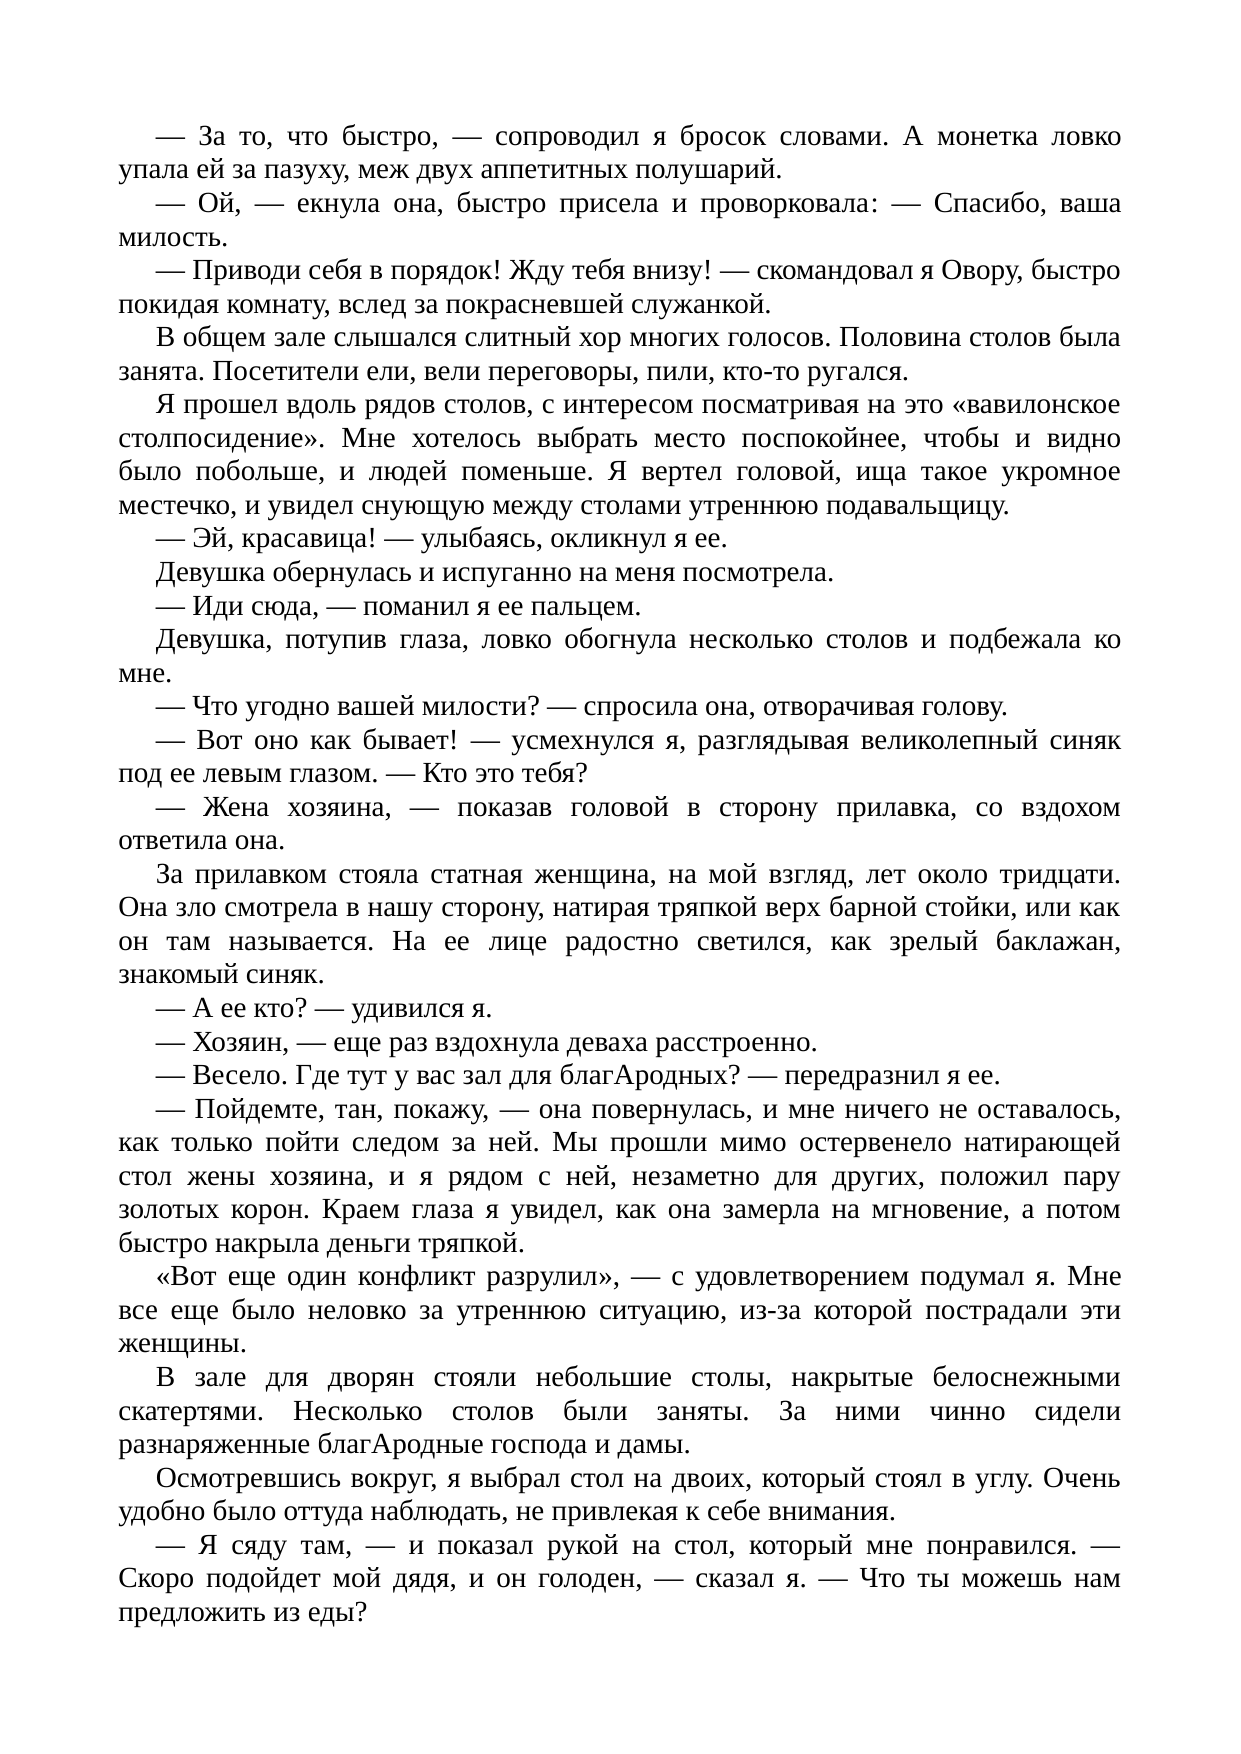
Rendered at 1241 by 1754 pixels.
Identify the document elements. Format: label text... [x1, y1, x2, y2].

text Я прошел вдоль рядов столов, с интересом посматривая на это «вавилонское столпосидение». Мне хотелось выбрать место поспокойнее, чтобы и видно было побольше, и людей поменьше. Я вертел головой, ища такое укромное местечко, и увидел снующую между столами утреннюю подавальщицу. [118, 386, 1122, 521]
text — За то, что быстро, — сопроводил я бросок словами. А монетка ловко упала ей за пазуху, меж двух аппетитных полушарий. [118, 118, 1122, 185]
text — А ее кто? — удивился я. [118, 990, 1122, 1024]
text — Жена хозяина, — показав головой в сторону прилавка, со вздохом ответила она. [118, 789, 1122, 856]
text — Вот оно как бывает! — усмехнулся я, разглядывая великолепный синяк под ее левым глазом. — Кто это тебя? [118, 722, 1122, 789]
text — Ой, — екнула она, быстро присела и проворковала: — Спасибо, ваша милость. [118, 185, 1122, 252]
text — Хозяин, — еще раз вздохнула деваха расстроенно. [118, 1024, 1122, 1057]
text В зале для дворян стояли небольшие столы, накрытые белоснежными скатертями. Несколько столов были заняты. За ними чинно сидели разнаряженные благАродные господа и дамы. [118, 1359, 1122, 1460]
text — Весело. Где тут у вас зал для благАродных? — передразнил я ее. [118, 1057, 1122, 1091]
text — Что угодно вашей милости? — спросила она, отворачивая голову. [118, 688, 1122, 722]
text «Вот еще один конфликт разрулил», — с удовлетворением подумал я. Мне все еще было неловко за утреннюю ситуацию, из-за которой пострадали эти женщины. [118, 1258, 1122, 1359]
text Осмотревшись вокруг, я выбрал стол на двоих, который стоял в углу. Очень удобно было оттуда наблюдать, не привлекая к себе внимания. [118, 1460, 1122, 1527]
text — Иди сюда, — поманил я ее пальцем. [118, 588, 1122, 621]
text — Я сяду там, — и показал рукой на стол, который мне понравился. — Скоро подойдет мой дядя, и он голоден, — сказал я. — Что ты можешь нам предложить из еды? [118, 1527, 1122, 1627]
text — Эй, красавица! — улыбаясь, окликнул я ее. [118, 521, 1122, 554]
text — Приводи себя в порядок! Жду тебя внизу! — скомандовал я Овору, быстро покидая комнату, вслед за покрасневшей служанкой. [118, 252, 1122, 319]
text В общем зале слышался слитный хор многих голосов. Половина столов была занята. Посетители ели, вели переговоры, пили, кто-то ругался. [118, 319, 1122, 386]
text Девушка обернулась и испуганно на меня посмотрела. [118, 554, 1122, 588]
text — Пойдемте, тан, покажу, — она повернулась, и мне ничего не оставалось, как только пойти следом за ней. Мы прошли мимо остервенело натирающей стол жены хозяина, и я рядом с ней, незаметно для других, положил пару золотых корон. Краем глаза я увидел, как она замерла на мгновение, а потом быстро накрыла деньги тряпкой. [118, 1091, 1122, 1258]
text За прилавком стояла статная женщина, на мой взгляд, лет около тридцати. Она зло смотрела в нашу сторону, натирая тряпкой верх барной стойки, или как он там называется. На ее лице радостно светился, как зрелый баклажан, знакомый синяк. [118, 856, 1122, 990]
text Девушка, потупив глаза, ловко обогнула несколько столов и подбежала ко мне. [118, 621, 1122, 688]
